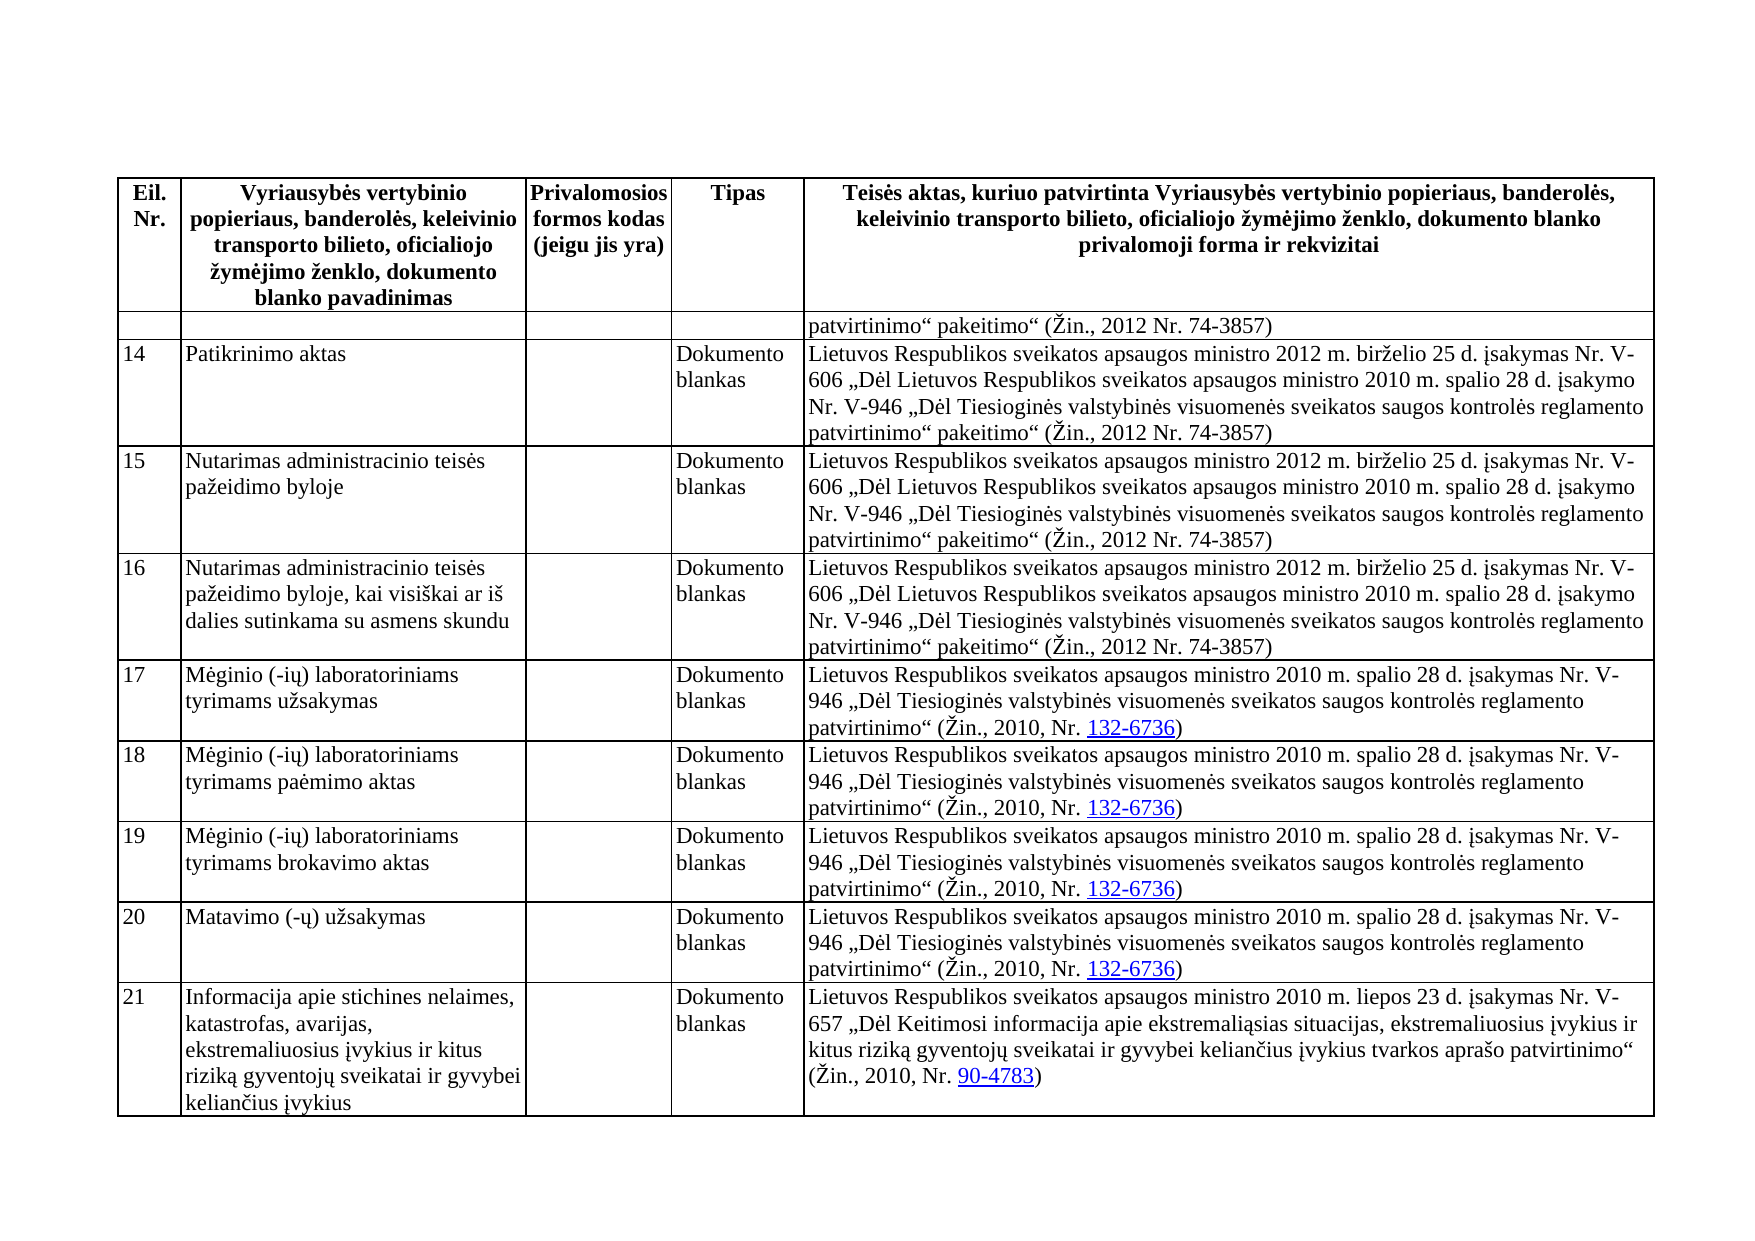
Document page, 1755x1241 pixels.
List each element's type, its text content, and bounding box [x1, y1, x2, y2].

table_cell Lietuvos Respublikos sveikatos apsaugos ministro 2010 m. liepos 23 d. įsakymas Nr. V-657 „Dėl Keitimosi informacija apie ekstremaliąsias situacijas, ekstremaliuosius įvykius ir kitus riziką gyventojų sveikatai ir gyvybei keliančius įvykius tvarkos aprašo patvirtinimo“ (Žin., 2010, Nr. 90-4783) [805, 983, 1653, 1115]
table_cell 18 [119, 742, 180, 821]
table_cell 14 [119, 340, 180, 445]
table_cell Dokumento blankas [672, 903, 803, 982]
table_cell 21 [119, 983, 180, 1115]
table_cell Lietuvos Respublikos sveikatos apsaugos ministro 2010 m. spalio 28 d. įsakymas Nr. V-946 „Dėl Tiesioginės valstybinės visuomenės sveikatos saugos kontrolės reglamento patvirtinimo“ (Žin., 2010, Nr. 132-6736) [805, 742, 1653, 821]
table_cell [527, 447, 671, 552]
table_header Vyriausybės vertybinio popieriaus, banderolės, keleivinio transporto bilieto, oficialiojo žymėjimo ženklo, dokumento blanko pavadinimas [182, 179, 525, 311]
table_cell Lietuvos Respublikos sveikatos apsaugos ministro 2012 m. birželio 25 d. įsakymas Nr. V-606 „Dėl Lietuvos Respublikos sveikatos apsaugos ministro 2010 m. spalio 28 d. įsakymo Nr. V-946 „Dėl Tiesioginės valstybinės visuomenės sveikatos saugos kontrolės reglamento patvirtinimo“ pakeitimo“ (Žin., 2012 Nr. 74-3857) [805, 447, 1653, 552]
table_cell Lietuvos Respublikos sveikatos apsaugos ministro 2010 m. spalio 28 d. įsakymas Nr. V-946 „Dėl Tiesioginės valstybinės visuomenės sveikatos saugos kontrolės reglamento patvirtinimo“ (Žin., 2010, Nr. 132-6736) [805, 661, 1653, 740]
table_cell Dokumento blankas [672, 340, 803, 445]
table_header Tipas [672, 179, 803, 311]
table_cell 15 [119, 447, 180, 552]
table_cell Mėginio (-ių) laboratoriniams tyrimams paėmimo aktas [182, 742, 525, 821]
table_header Eil. Nr. [119, 179, 180, 311]
table_cell 16 [119, 554, 180, 659]
table_cell [527, 983, 671, 1115]
table_cell [672, 312, 803, 338]
table_cell Nutarimas administracinio teisės pažeidimo byloje, kai visiškai ar iš dalies sutinkama su asmens skundu [182, 554, 525, 659]
table_cell patvirtinimo“ pakeitimo“ (Žin., 2012 Nr. 74-3857) [805, 312, 1653, 338]
table_cell Matavimo (-ų) užsakymas [182, 903, 525, 982]
table_cell Lietuvos Respublikos sveikatos apsaugos ministro 2012 m. birželio 25 d. įsakymas Nr. V-606 „Dėl Lietuvos Respublikos sveikatos apsaugos ministro 2010 m. spalio 28 d. įsakymo Nr. V-946 „Dėl Tiesioginės valstybinės visuomenės sveikatos saugos kontrolės reglamento patvirtinimo“ pakeitimo“ (Žin., 2012 Nr. 74-3857) [805, 340, 1653, 445]
table_header Teisės aktas, kuriuo patvirtinta Vyriausybės vertybinio popieriaus, banderolės, keleivinio transporto bilieto, oficialiojo žymėjimo ženklo, dokumento blanko privalomoji forma ir rekvizitai [805, 179, 1653, 311]
table_cell Dokumento blankas [672, 742, 803, 821]
table_cell Dokumento blankas [672, 554, 803, 659]
table_cell [527, 554, 671, 659]
table_header Privalomosios formos kodas (jeigu jis yra) [527, 179, 671, 311]
table_cell Nutarimas administracinio teisės pažeidimo byloje [182, 447, 525, 552]
table_cell Dokumento blankas [672, 983, 803, 1115]
table_cell [527, 340, 671, 445]
table_cell [182, 312, 525, 338]
table_cell Patikrinimo aktas [182, 340, 525, 445]
table_cell [527, 822, 671, 901]
table_cell 19 [119, 822, 180, 901]
table_cell Mėginio (-ių) laboratoriniams tyrimams brokavimo aktas [182, 822, 525, 901]
table_cell Dokumento blankas [672, 661, 803, 740]
table_cell Informacija apie stichines nelaimes, katastrofas, avarijas, ekstremaliuosius įvykius ir kitus riziką gyventojų sveikatai ir gyvybei keliančius įvykius [182, 983, 525, 1115]
table_cell [527, 742, 671, 821]
table_cell Lietuvos Respublikos sveikatos apsaugos ministro 2012 m. birželio 25 d. įsakymas Nr. V-606 „Dėl Lietuvos Respublikos sveikatos apsaugos ministro 2010 m. spalio 28 d. įsakymo Nr. V-946 „Dėl Tiesioginės valstybinės visuomenės sveikatos saugos kontrolės reglamento patvirtinimo“ pakeitimo“ (Žin., 2012 Nr. 74-3857) [805, 554, 1653, 659]
table_cell Dokumento blankas [672, 822, 803, 901]
table_cell Dokumento blankas [672, 447, 803, 552]
table_cell [119, 312, 180, 338]
table_cell [527, 903, 671, 982]
table_cell [527, 661, 671, 740]
table_cell 17 [119, 661, 180, 740]
table_cell [527, 312, 671, 338]
table_cell 20 [119, 903, 180, 982]
table_cell Lietuvos Respublikos sveikatos apsaugos ministro 2010 m. spalio 28 d. įsakymas Nr. V-946 „Dėl Tiesioginės valstybinės visuomenės sveikatos saugos kontrolės reglamento patvirtinimo“ (Žin., 2010, Nr. 132-6736) [805, 822, 1653, 901]
table_cell Lietuvos Respublikos sveikatos apsaugos ministro 2010 m. spalio 28 d. įsakymas Nr. V-946 „Dėl Tiesioginės valstybinės visuomenės sveikatos saugos kontrolės reglamento patvirtinimo“ (Žin., 2010, Nr. 132-6736) [805, 903, 1653, 982]
table_cell Mėginio (-ių) laboratoriniams tyrimams užsakymas [182, 661, 525, 740]
